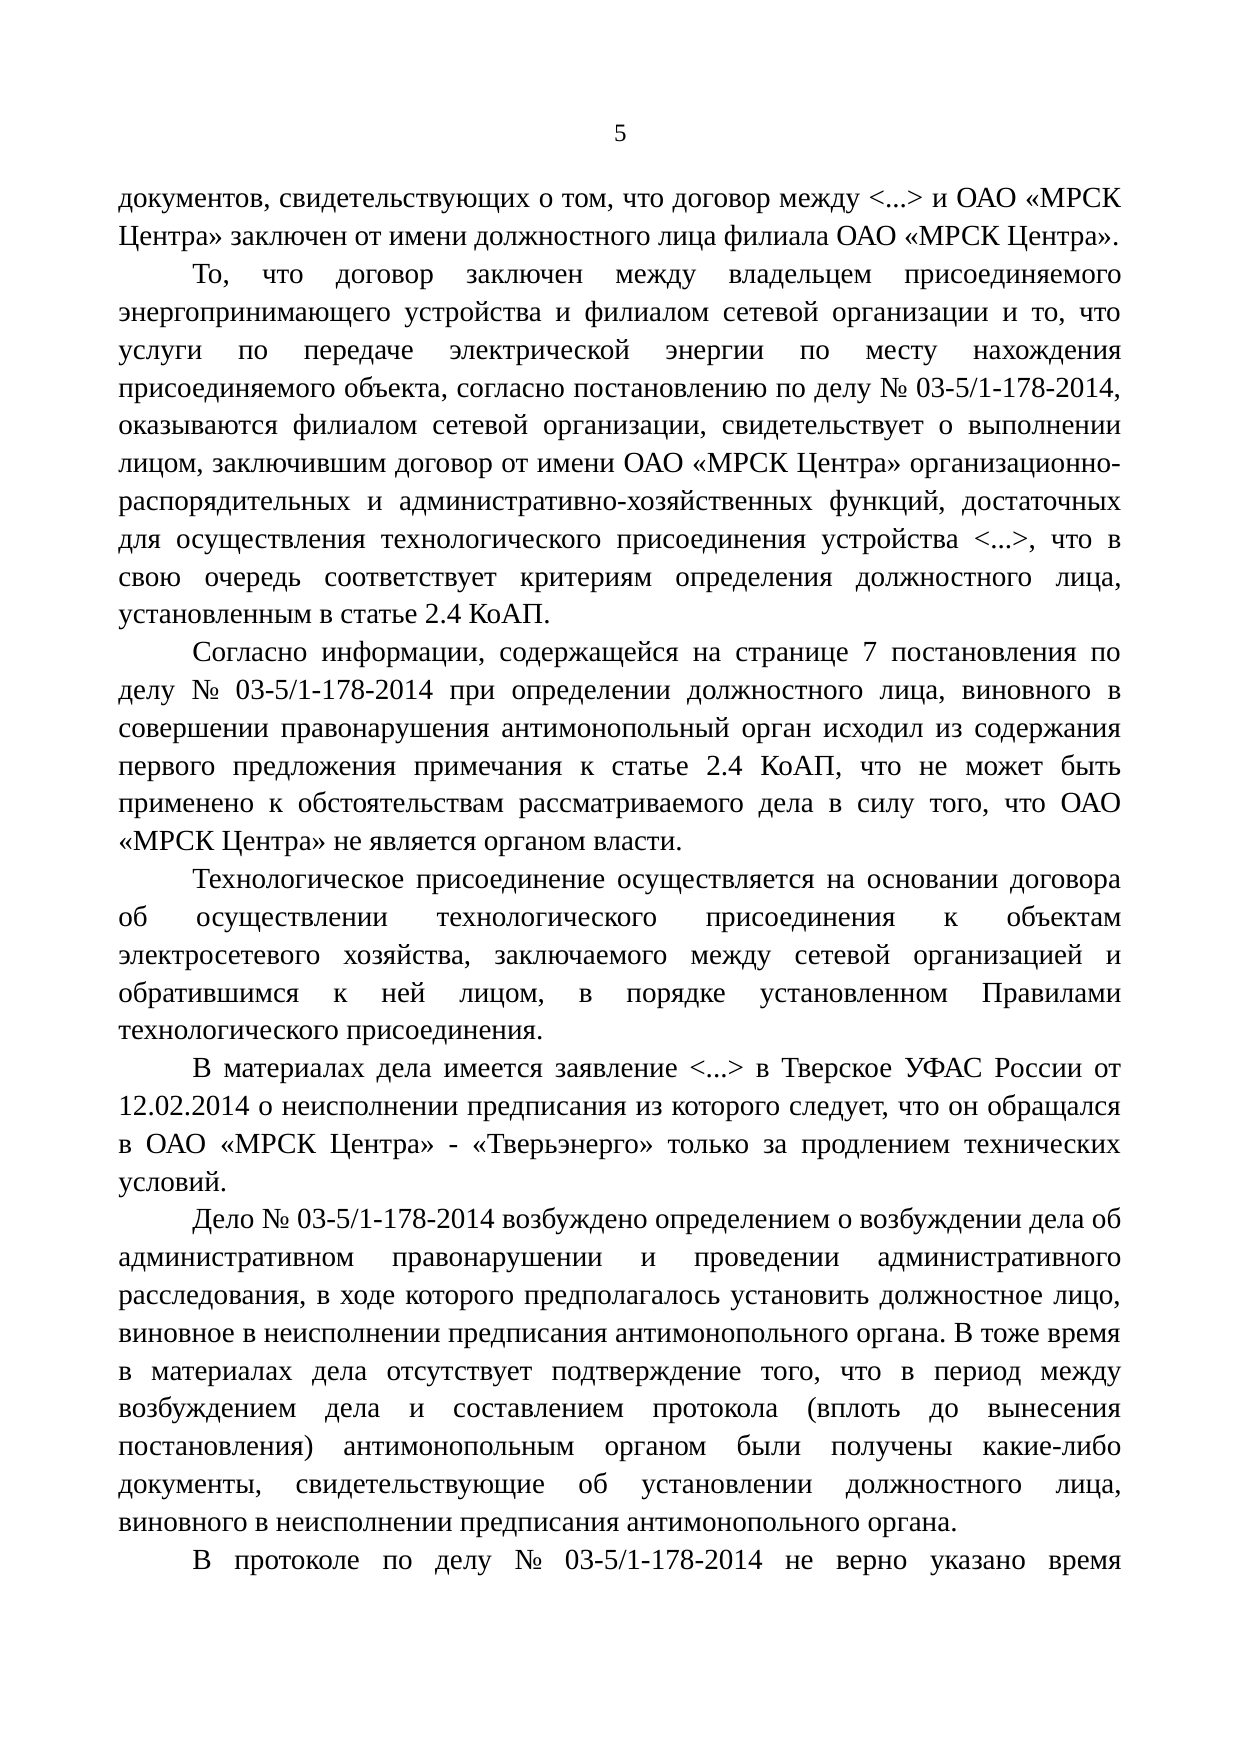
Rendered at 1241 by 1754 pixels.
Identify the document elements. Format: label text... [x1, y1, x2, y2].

text Дело № 03-5/1-178-2014 возбуждено определением о возбуждении дела об административном правонарушении и проведении административного расследования, в ходе которого предполагалось установить должностное лицо, виновное в неисполнении предписания антимонопольного органа. В тоже время в материалах дела отсутствует подтверждение того, что в период между возбуждением дела и составлением протокола (вплоть до вынесения постановления) антимонопольным органом были получены какие-либо документы, свидетельствующие об установлении должностного лица, виновного в неисполнении предписания антимонопольного органа. [118, 1197, 1122, 1538]
text документов, свидетельствующих о том, что договор между <...> и ОАО «МРСК Центра» заключен от имени должностного лица филиала ОАО «МРСК Центра». [118, 176, 1122, 252]
text В материалах дела имеется заявление <...> в Тверское УФАС России от 12.02.2014 о неисполнении предписания из которого следует, что он обращался в ОАО «МРСК Центра» - «Тверьэнерго» только за продлением технических условий. [118, 1046, 1122, 1197]
text Технологическое присоединение осуществляется на основании договора об осуществлении технологического присоединения к объектам электросетевого хозяйства, заключаемого между сетевой организацией и обратившимся к ней лицом, в порядке установленном Правилами технологического присоединения. [118, 857, 1122, 1046]
text В протоколе по делу № 03-5/1-178-2014 не верно указано время [118, 1538, 1122, 1575]
text То, что договор заключен между владельцем присоединяемого энергопринимающего устройства и филиалом сетевой организации и то, что услуги по передаче электрической энергии по месту нахождения присоединяемого объекта, согласно постановлению по делу № 03-5/1-178-2014, оказываются филиалом сетевой организации, свидетельствует о выполнении лицом, заключившим договор от имени ОАО «МРСК Центра» организационно-распорядительных и административно-хозяйственных функций, достаточных для осуществления технологического присоединения устройства <...>, что в свою очередь соответствует критериям определения должностного лица, установленным в статье 2.4 КоАП. [118, 252, 1122, 630]
text Согласно информации, содержащейся на странице 7 постановления по делу № 03-5/1-178-2014 при определении должностного лица, виновного в совершении правонарушения антимонопольный орган исходил из содержания первого предложения примечания к статье 2.4 КоАП, что не может быть применено к обстоятельствам рассматриваемого дела в силу того, что ОАО «МРСК Центра» не является органом власти. [118, 630, 1122, 857]
